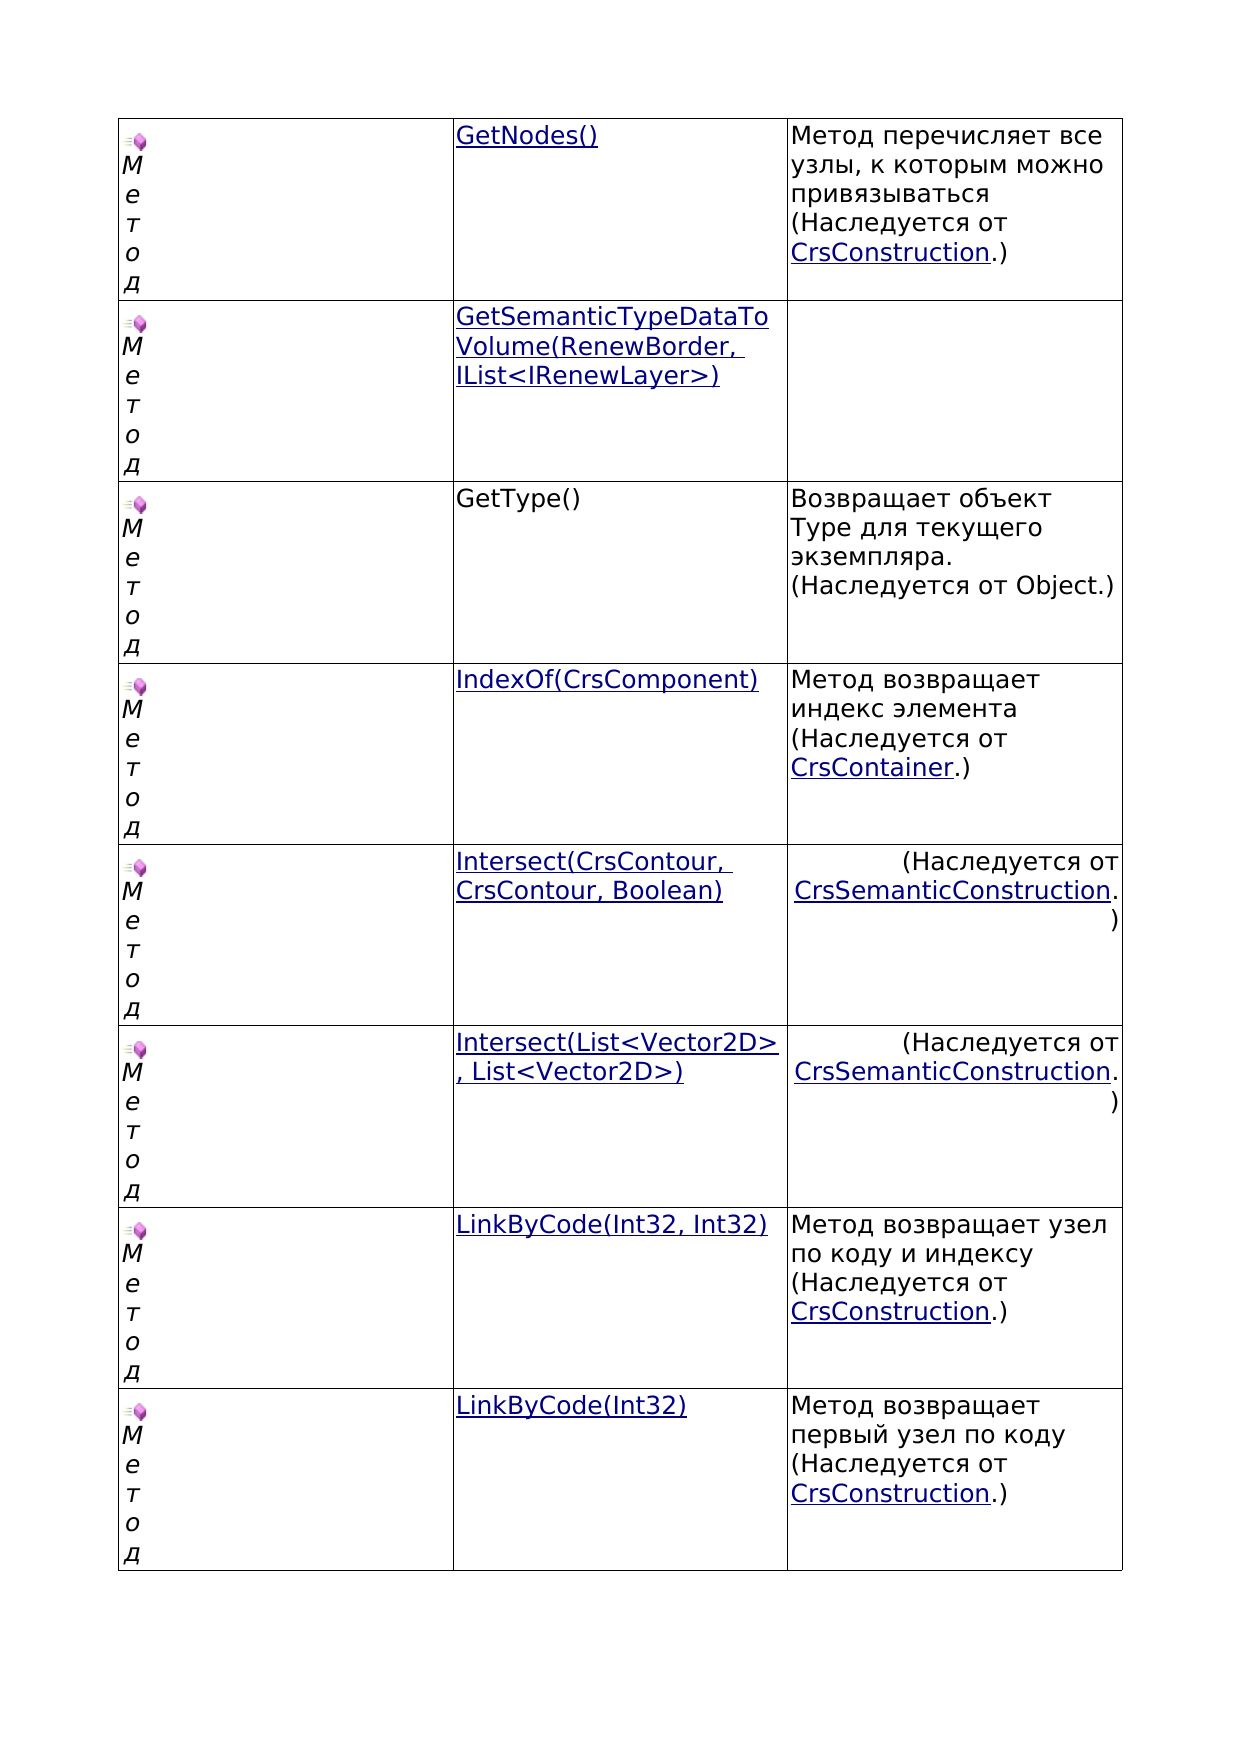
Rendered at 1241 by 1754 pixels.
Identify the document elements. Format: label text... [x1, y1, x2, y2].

picture [121, 1222, 147, 1240]
table_cell LinkByCode(Int32, Int32) [454, 1208, 787, 1388]
table_cell [119, 1026, 453, 1207]
picture [121, 1403, 147, 1421]
picture [121, 859, 147, 877]
table_cell Метод перечисляет все узлы, к которым можно привязываться (Наследуется от CrsConstruction.) [788, 119, 1122, 299]
table_cell [119, 482, 453, 662]
table_cell Intersect(List<Vector2D>, List<Vector2D>) [454, 1026, 787, 1207]
table_cell Возвращает объект Type для текущего экземпляра. (Наследуется от Object.) [788, 482, 1122, 662]
table_cell Метод возвращает индекс элемента (Наследуется от CrsContainer.) [788, 664, 1122, 844]
table_cell [119, 1389, 453, 1570]
table_cell GetSemanticTypeDataToVolume(RenewBorder, IList<IRenewLayer>) [454, 301, 787, 481]
table_cell Метод возвращает узел по коду и индексу (Наследуется от CrsConstruction.) [788, 1208, 1122, 1388]
table_cell Метод возвращает первый узел по коду (Наследуется от CrsConstruction.) [788, 1389, 1122, 1570]
table_cell [119, 845, 453, 1025]
picture [121, 496, 147, 514]
table_cell IndexOf(CrsComponent) [454, 664, 787, 844]
table_cell (Наследуется от CrsSemanticConstruction.) [788, 845, 1122, 1025]
table_cell GetNodes() [454, 119, 787, 299]
table_cell [788, 301, 1122, 481]
table_cell [119, 664, 453, 844]
table_cell [119, 119, 453, 299]
picture [121, 315, 147, 333]
table_cell LinkByCode(Int32) [454, 1389, 787, 1570]
table_cell (Наследуется от CrsSemanticConstruction.) [788, 1026, 1122, 1207]
table_cell [119, 301, 453, 481]
picture [121, 133, 147, 151]
picture [121, 678, 147, 696]
table_cell GetType() [454, 482, 787, 662]
table_cell Intersect(CrsContour, CrsContour, Boolean) [454, 845, 787, 1025]
picture [121, 1041, 147, 1059]
table_cell [119, 1208, 453, 1388]
